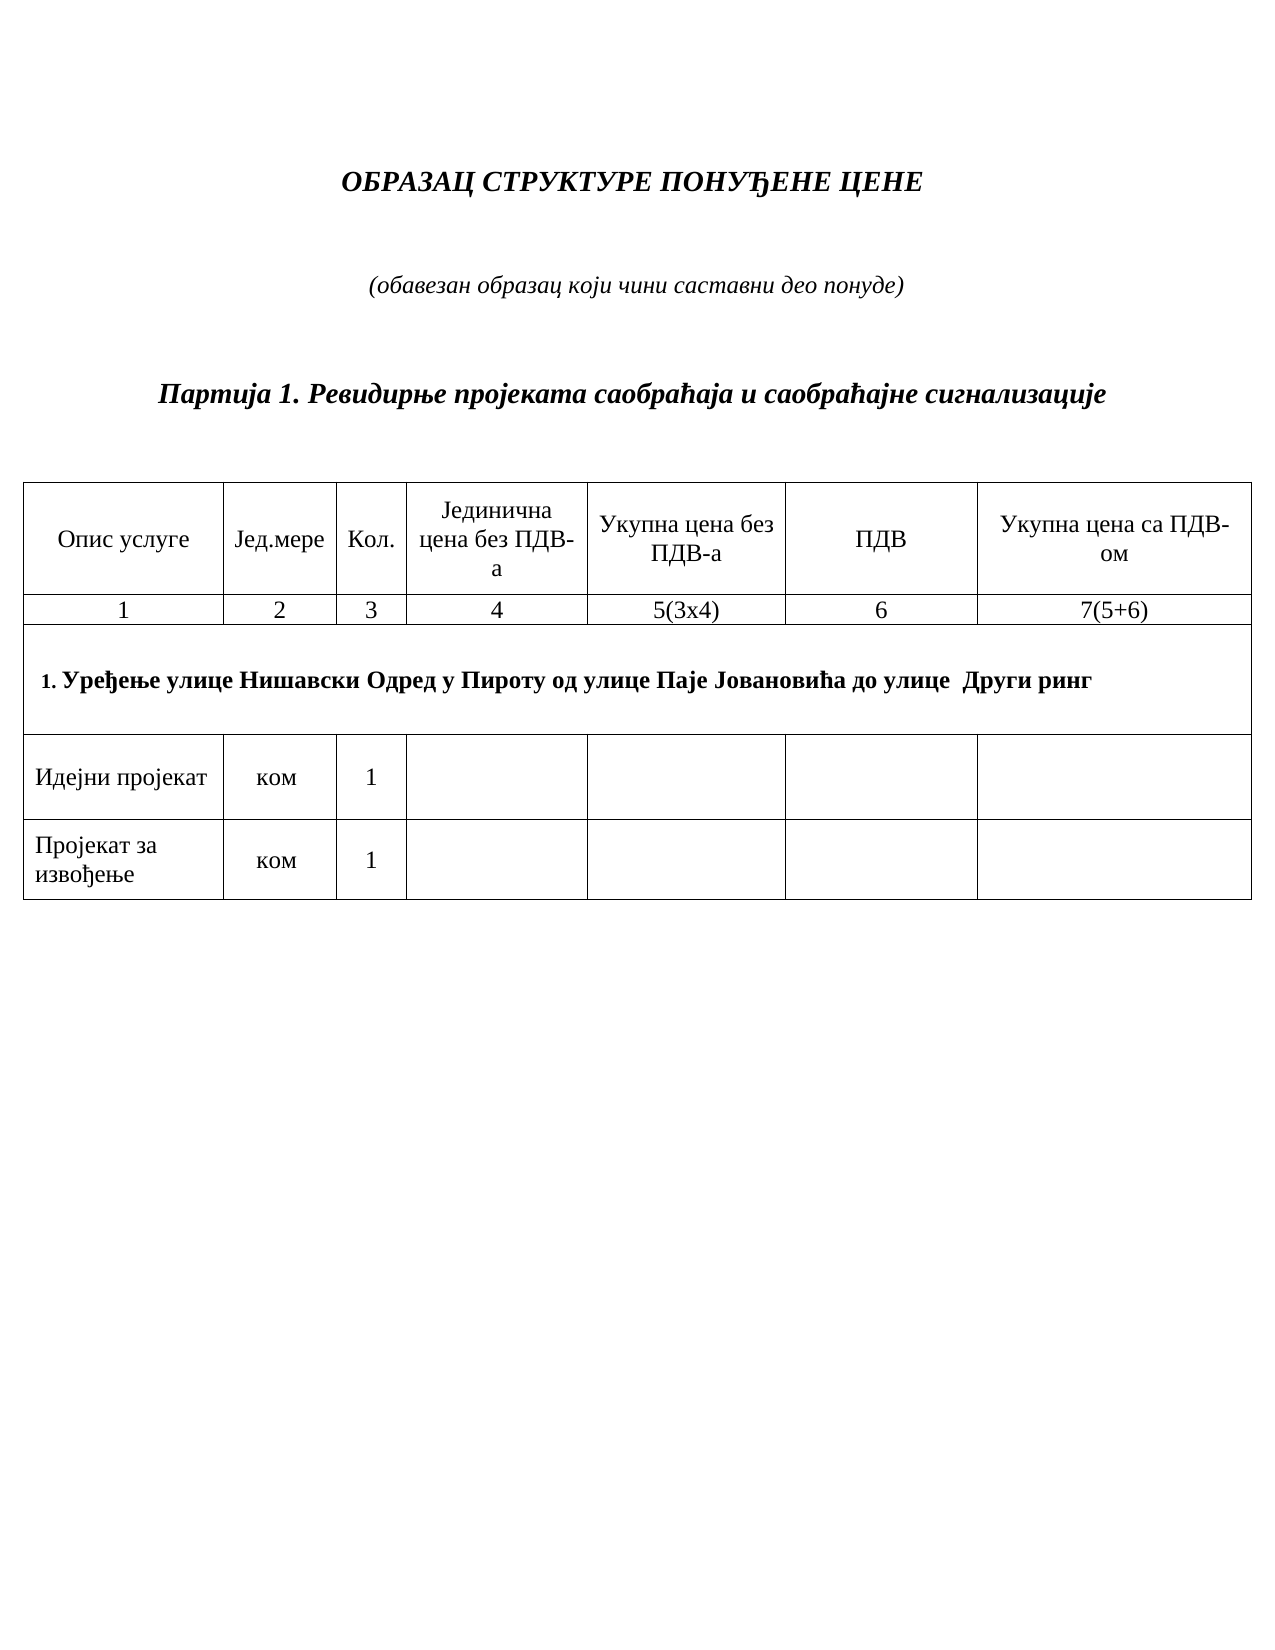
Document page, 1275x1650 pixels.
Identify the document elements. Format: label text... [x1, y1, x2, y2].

table_cell 3 [337, 595, 406, 623]
table_cell [786, 735, 977, 819]
table_cell [406, 448, 587, 482]
table_cell Идејни пројекат [24, 735, 223, 819]
table_cell Кол. [337, 483, 406, 594]
table_cell 6 [786, 595, 977, 623]
table_cell [406, 307, 587, 338]
table_cell 1 [24, 595, 223, 623]
table_cell ком [224, 735, 336, 819]
table_cell [978, 820, 1251, 899]
table_cell 1. Уређeње улице Нишавски Одред у Пироту од улице Паје Јовановића до улице Други ринг [24, 625, 1251, 733]
table_cell ком [224, 820, 336, 899]
table_cell [977, 307, 1252, 338]
table_cell [223, 307, 336, 338]
table_cell [223, 448, 336, 482]
table_cell [587, 307, 785, 338]
table_cell 7(5+6) [978, 595, 1251, 623]
table_cell [588, 735, 785, 819]
table_cell Партија 1. Ревидирње пројекатa саобраћаја и саобраћајне сигнализације [24, 338, 1252, 448]
table_cell [785, 448, 977, 482]
table_cell Опис услуге [24, 483, 223, 594]
table_cell Укупна цена без ПДВ-а [588, 483, 785, 594]
table_cell 5(3x4) [588, 595, 785, 623]
table_cell Укупна цена са ПДВ-ом [978, 483, 1251, 594]
table_cell [407, 820, 587, 899]
table_cell [785, 307, 977, 338]
table_cell 1 [337, 735, 406, 819]
table_cell [977, 448, 1252, 482]
table_cell [24, 448, 223, 482]
table_cell Јед.мере [224, 483, 336, 594]
table_cell [978, 735, 1251, 819]
table_cell [24, 307, 223, 338]
table_cell Јединична цена без ПДВ-а [407, 483, 587, 594]
table_cell (обавезан образац који чини саставни део понуде) [24, 263, 1252, 307]
table_cell [588, 820, 785, 899]
table_cell [336, 448, 406, 482]
table_cell [587, 448, 785, 482]
table_cell Пројекат за извођење [24, 820, 223, 899]
table_cell [336, 307, 406, 338]
table_cell [407, 735, 587, 819]
table_cell 4 [407, 595, 587, 623]
table_cell 2 [224, 595, 336, 623]
table_cell 1 [337, 820, 406, 899]
table_header ОБРАЗАЦ СТРУКТУРЕ ПОНУЂЕНЕ ЦЕНЕ [24, 98, 1252, 263]
table_cell [786, 820, 977, 899]
table_header ОБРАЗАЦ СТРУКТУРЕ ПОНУЂЕНЕ ЦЕНЕ [32, 998, 1258, 1568]
table_cell ПДВ [786, 483, 977, 594]
